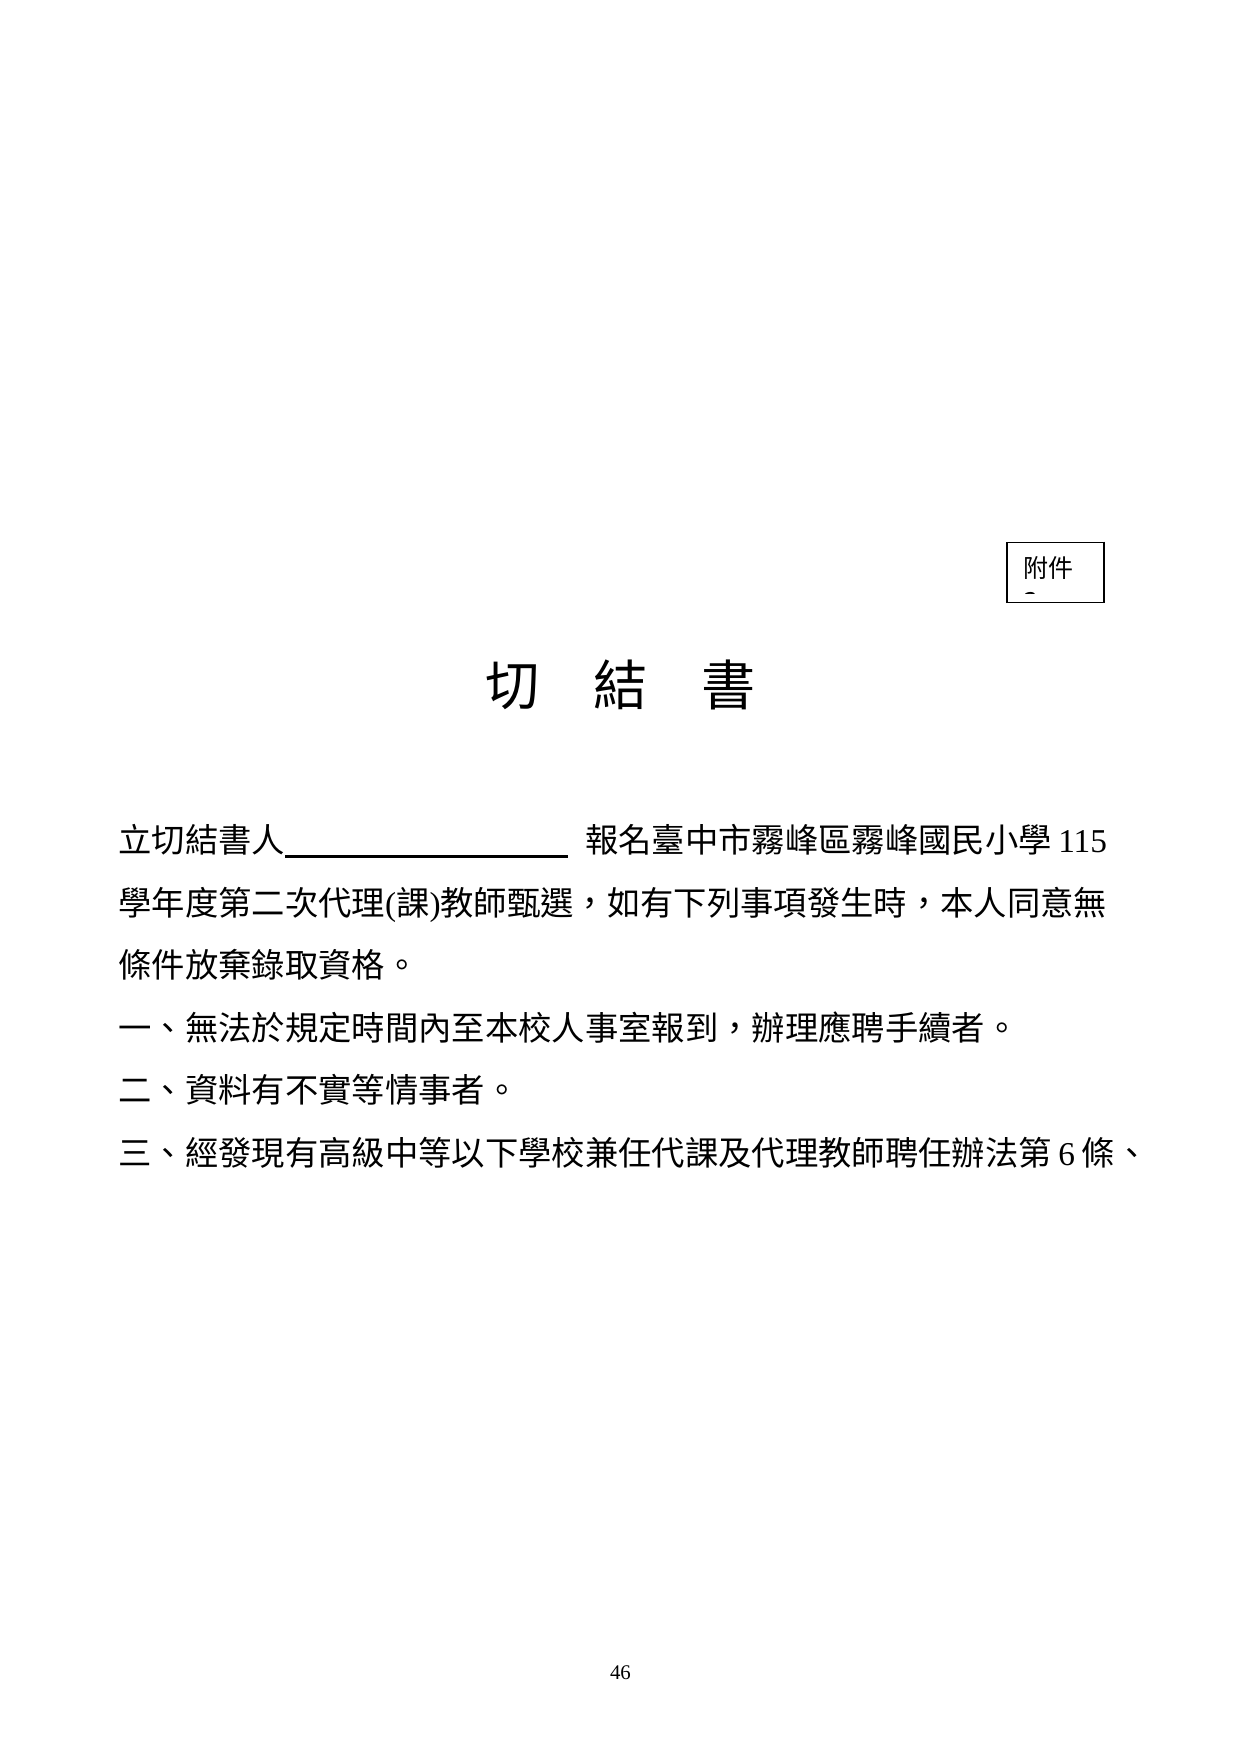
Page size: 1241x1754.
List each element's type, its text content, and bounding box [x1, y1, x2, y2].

text 一、無法於規定時間內至本校人事室報到，辦理應聘手續者。 [118, 984, 1122, 1047]
text 二、資料有不實等情事者。 [118, 1047, 1122, 1109]
text 立切結書人 報名臺中市霧峰區霧峰國民小學115學年度第二次代理(課)教師甄選，如有下列事項發生時，本人同意無條件放棄錄取資格。 [118, 797, 1122, 984]
text 三、經發現有高級中等以下學校兼任代課及代理教師聘任辦法第6條、第7條、第9條、第11條及第12條或教育人員任用條例第31條各款及第33條情事之一者。 [118, 1109, 1122, 1172]
text 切 結 書 [118, 609, 1122, 734]
text 附件3 [1023, 551, 1088, 594]
